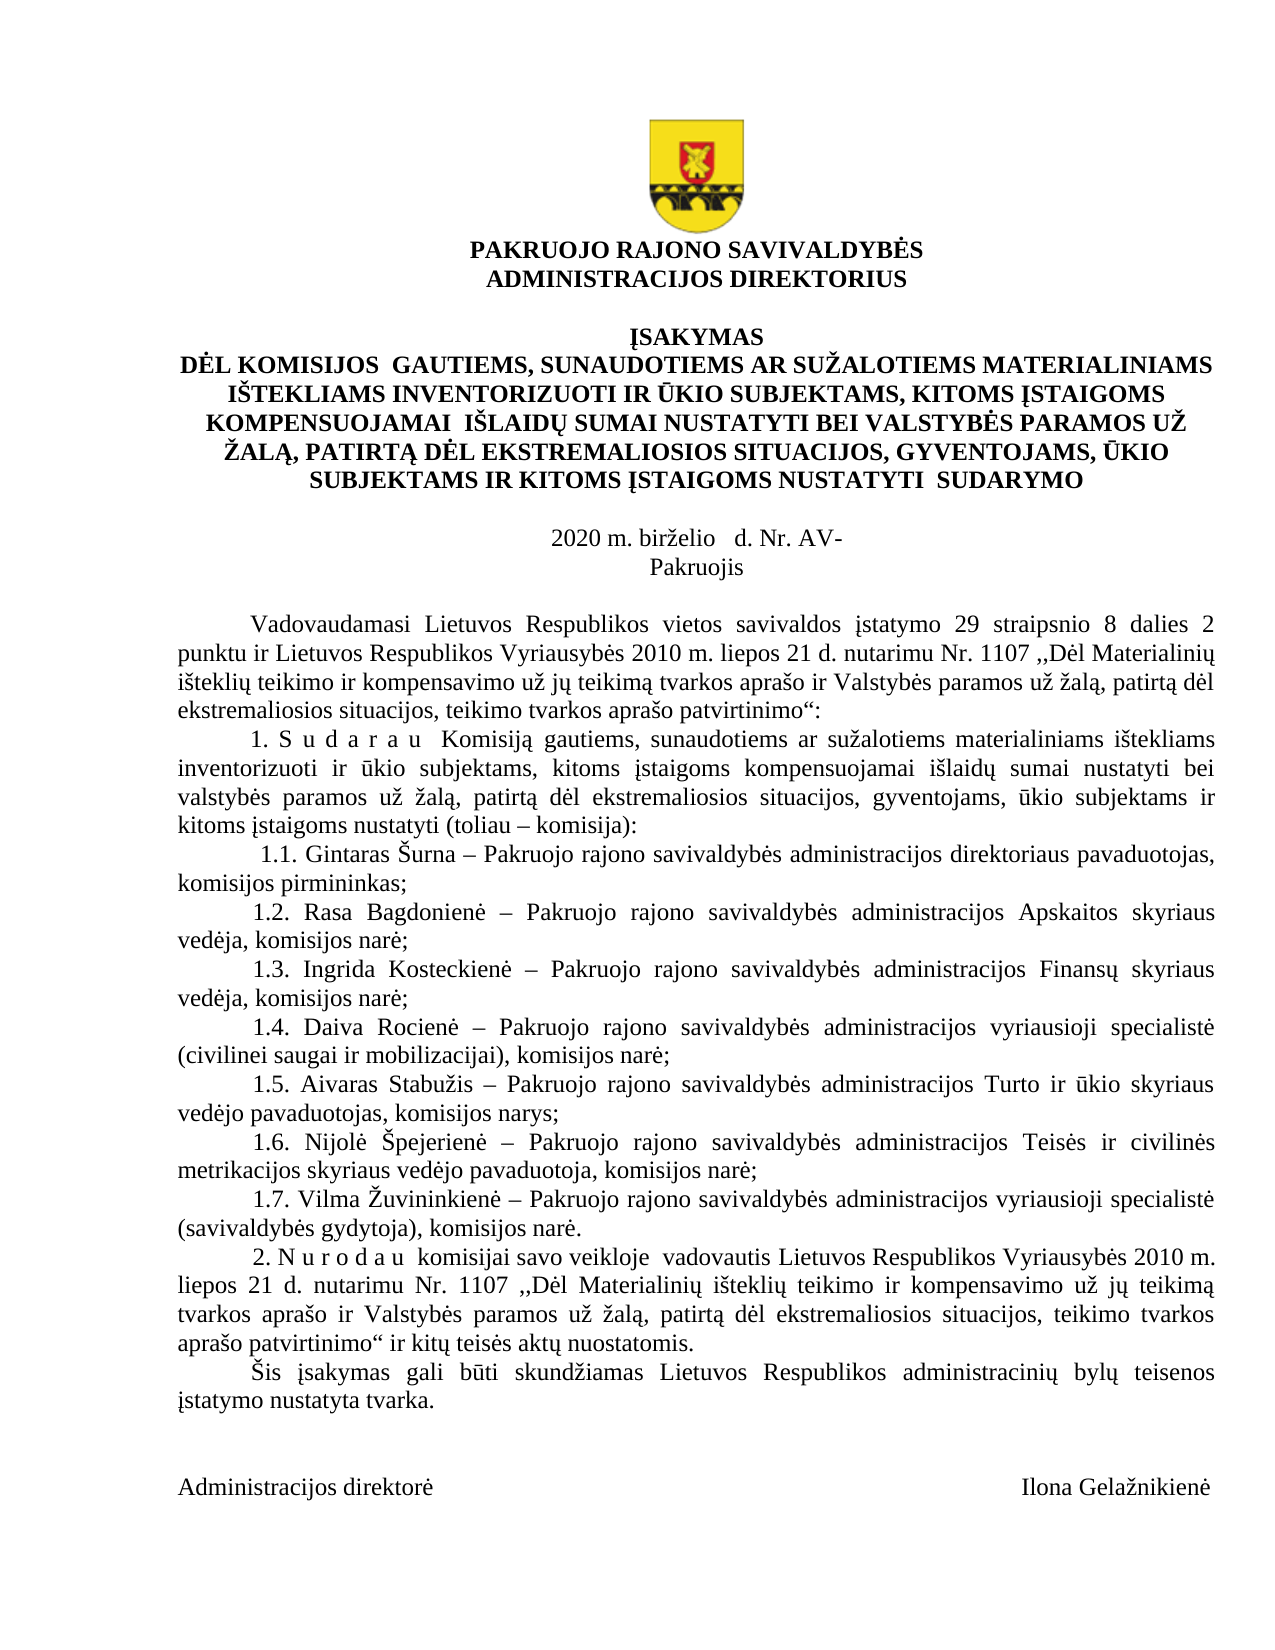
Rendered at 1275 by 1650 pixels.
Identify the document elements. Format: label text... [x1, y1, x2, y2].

text 1.4. Daiva Rocienė – Pakruojo rajono savivaldybės administracijos vyriausioji specialistė (civilinei saugai ir mobilizacijai), komisijos narė; [177, 1012, 1216, 1069]
text 2. N u r o d a u komisijai savo veikloje vadovautis Lietuvos Respublikos Vyriausybės 2010 m. liepos 21 d. nutarimu Nr. 1107 ,,Dėl Materialinių išteklių teikimo ir kompensavimo už jų teikimą tvarkos aprašo ir Valstybės paramos už žalą, patirtą dėl ekstremaliosios situacijos, teikimo tvarkos aprašo patvirtinimo“ ir kitų teisės aktų nuostatomis. [177, 1242, 1216, 1357]
text 1.5. Aivaras Stabužis – Pakruojo rajono savivaldybės administracijos Turto ir ūkio skyriaus vedėjo pavaduotojas, komisijos narys; [177, 1069, 1216, 1127]
text 1. S u d a r a u Komisiją gautiems, sunaudotiems ar sužalotiems materialiniams ištekliams inventorizuoti ir ūkio subjektams, kitoms įstaigoms kompensuojamai išlaidų sumai nustatyti bei valstybės paramos už žalą, patirtą dėl ekstremaliosios situacijos, gyventojams, ūkio subjektams ir kitoms įstaigoms nustatyti (toliau – komisija): [177, 724, 1216, 839]
text 1.1. Gintaras Šurna – Pakruojo rajono savivaldybės administracijos direktoriaus pavaduotojas, komisijos pirmininkas; [177, 839, 1216, 897]
text ĮSAKYMAS [177, 322, 1216, 350]
text 1.2. Rasa Bagdonienė – Pakruojo rajono savivaldybės administracijos Apskaitos skyriaus vedėja, komisijos narė; [177, 897, 1216, 954]
text Administracijos direktorė Ilona Gelažnikienė [177, 1472, 1216, 1500]
text Pakruojis [177, 552, 1216, 580]
text Šis įsakymas gali būti skundžiamas Lietuvos Respublikos administracinių bylų teisenos įstatymo nustatyta tvarka. [177, 1357, 1216, 1414]
text Vadovaudamasi Lietuvos Respublikos vietos savivaldos įstatymo 29 straipsnio 8 dalies 2 punktu ir Lietuvos Respublikos Vyriausybės 2010 m. liepos 21 d. nutarimu Nr. 1107 ,,Dėl Materialinių išteklių teikimo ir kompensavimo už jų teikimą tvarkos aprašo ir Valstybės paramos už žalą, patirtą dėl ekstremaliosios situacijos, teikimo tvarkos aprašo patvirtinimo“: [177, 609, 1216, 724]
text 1.6. Nijolė Špejerienė – Pakruojo rajono savivaldybės administracijos Teisės ir civilinės metrikacijos skyriaus vedėjo pavaduotoja, komisijos narė; [177, 1127, 1216, 1184]
text DĖL KOMISIJOS GAUTIEMS, SUNAUDOTIEMS AR SUŽALOTIEMS MATERIALINIAMS IŠTEKLIAMS INVENTORIZUOTI IR ŪKIO SUBJEKTAMS, KITOMS ĮSTAIGOMS KOMPENSUOJAMAI IŠLAIDŲ SUMAI NUSTATYTI BEI VALSTYBĖS PARAMOS UŽ ŽALĄ, PATIRTĄ DĖL EKSTREMALIOSIOS SITUACIJOS, GYVENTOJAMS, ŪKIO SUBJEKTAMS IR KITOMS ĮSTAIGOMS NUSTATYTI SUDARYMO [177, 350, 1216, 494]
text 2020 m. birželio d. Nr. AV- [177, 523, 1216, 552]
text PAKRUOJO RAJONO SAVIVALDYBĖS [177, 235, 1216, 264]
text 1.7. Vilma Žuvininkienė – Pakruojo rajono savivaldybės administracijos vyriausioji specialistė (savivaldybės gydytoja), komisijos narė. [177, 1184, 1216, 1242]
text 1.3. Ingrida Kosteckienė – Pakruojo rajono savivaldybės administracijos Finansų skyriaus vedėja, komisijos narė; [177, 954, 1216, 1012]
text ADMINISTRACIJOS DIREKTORIUS [177, 264, 1216, 293]
